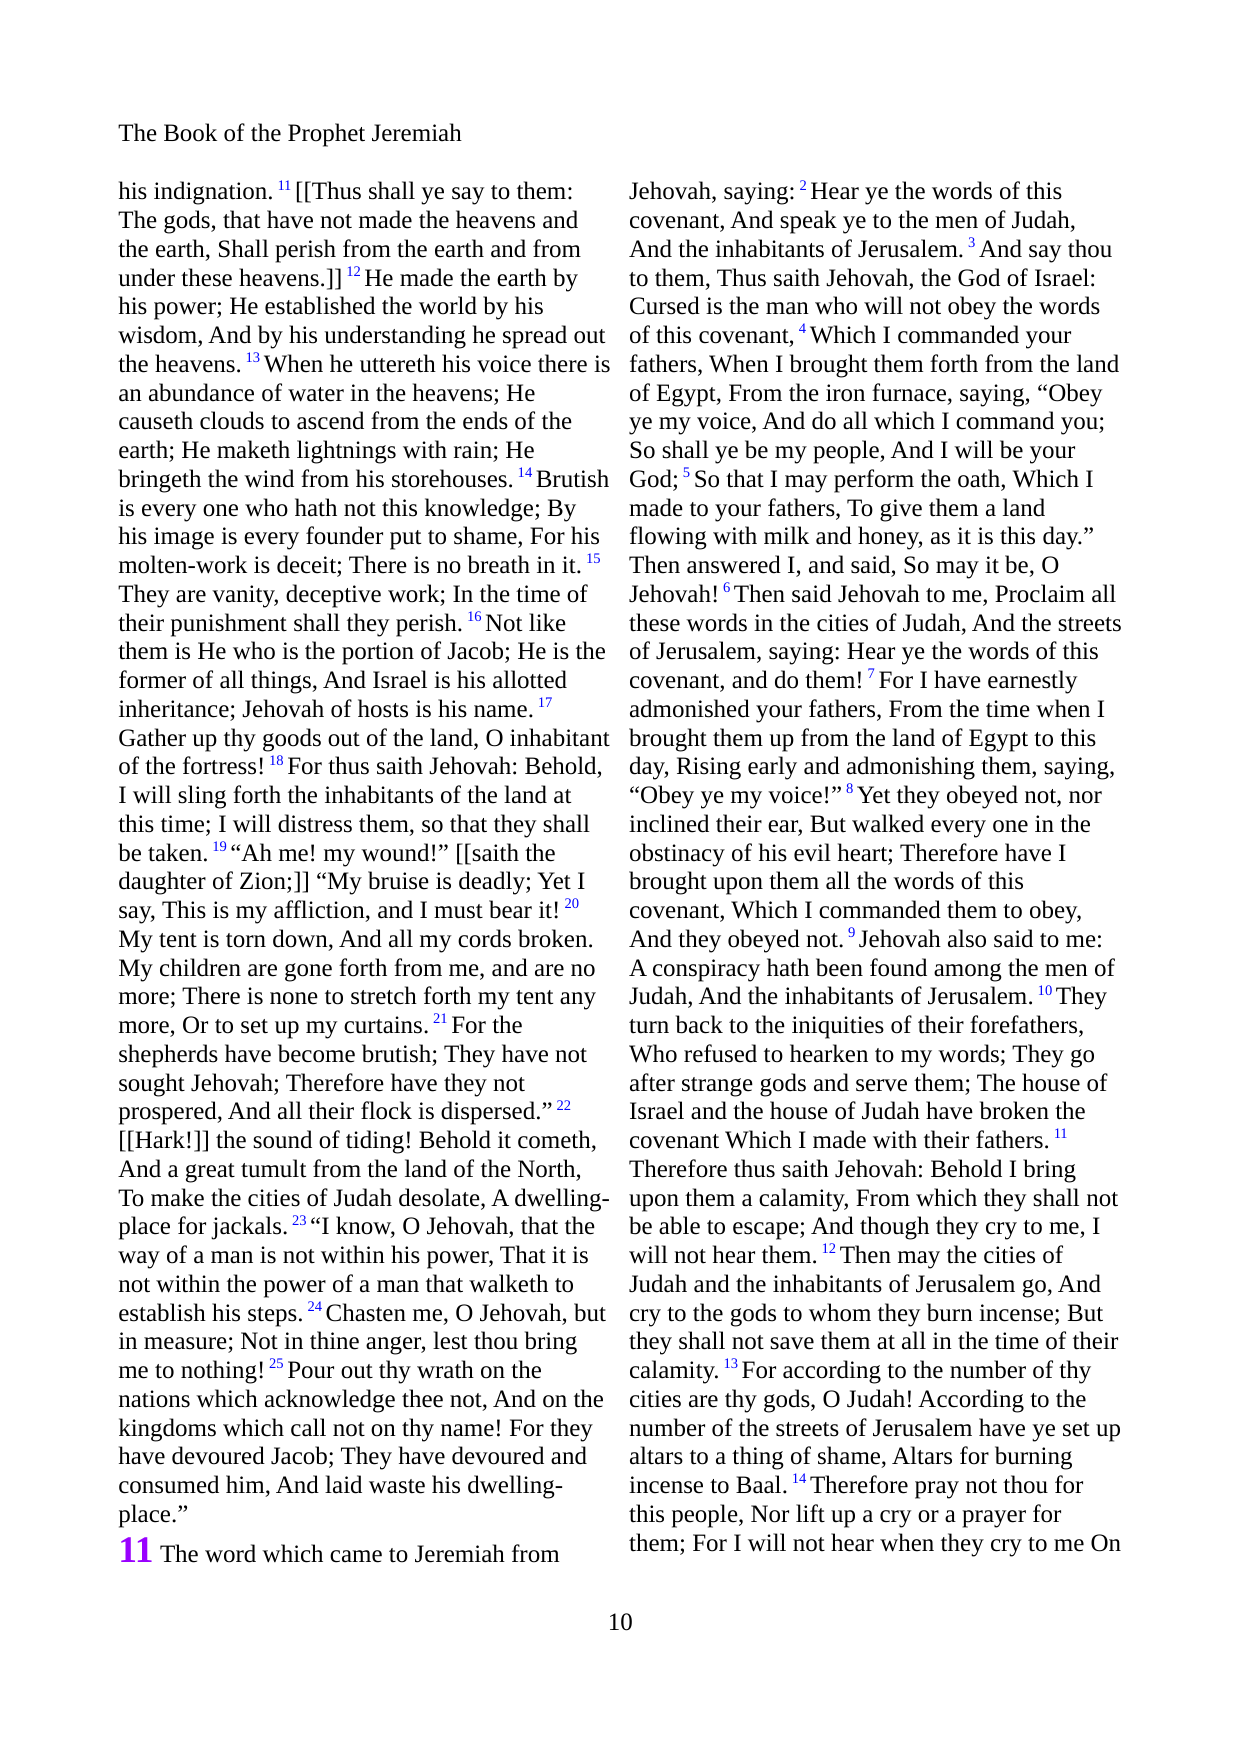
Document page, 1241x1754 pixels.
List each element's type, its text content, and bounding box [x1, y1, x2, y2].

text 11 The word which came to Jeremiah from [118, 1528, 611, 1571]
text Jehovah, saying: 2 Hear ye the words of this covenant, And speak ye to the men of Judah, And the inhabitants of Jerusalem. 3 And say thou to them, Thus saith Jehovah, the God of Israel: Cursed is the man who will not obey the words of this covenant, 4 Which I commanded your fathers, When I brought them forth from the land of Egypt, From the iron furnace, saying, “Obey ye my voice, And do all which I command you; So shall ye be my people, And I will be your God; 5 So that I may perform the oath, Which I made to your fathers, To give them a land flowing with milk and honey, as it is this day.” Then answered I, and said, So may it be, O Jehovah! 6 Then said Jehovah to me, Proclaim all these words in the cities of Judah, And the streets of Jerusalem, saying: Hear ye the words of this covenant, and do them! 7 For I have earnestly admonished your fathers, From the time when I brought them up from the land of Egypt to this day, Rising early and admonishing them, saying, “Obey ye my voice!” 8 Yet they obeyed not, nor inclined their ear, But walked every one in the obstinacy of his evil heart; Therefore have I brought upon them all the words of this covenant, Which I commanded them to obey, And they obeyed not. 9 Jehovah also said to me: A conspiracy hath been found among the men of Judah, And the inhabitants of Jerusalem. 10 They turn back to the iniquities of their forefathers, Who refused to hearken to my words; They go after strange gods and serve them; The house of Israel and the house of Judah have broken the covenant Which I made with their fathers. 11 Therefore thus saith Jehovah: Behold I bring upon them a calamity, From which they shall not be able to escape; And though they cry to me, I will not hear them. 12 Then may the cities of Judah and the inhabitants of Jerusalem go, And cry to the gods to whom they burn incense; But they shall not save them at all in the time of their calamity. 13 For according to the number of thy cities are thy gods, O Judah! According to the number of the streets of Jerusalem have ye set up altars to a thing of shame, Altars for burning incense to Baal. 14 Therefore pray not thou for this people, Nor lift up a cry or a prayer for them; For I will not hear when they cry to me On [629, 176, 1122, 1556]
text his indignation. 11 [[Thus shall ye say to them: The gods, that have not made the heavens and the earth, Shall perish from the earth and from under these heavens.]] 12 He made the earth by his power; He established the world by his wisdom, And by his understanding he spread out the heavens. 13 When he uttereth his voice there is an abundance of water in the heavens; He causeth clouds to ascend from the ends of the earth; He maketh lightnings with rain; He bringeth the wind from his storehouses. 14 Brutish is every one who hath not this knowledge; By his image is every founder put to shame, For his molten-work is deceit; There is no breath in it. 15 They are vanity, deceptive work; In the time of their punishment shall they perish. 16 Not like them is He who is the portion of Jacob; He is the former of all things, And Israel is his allotted inheritance; Jehovah of hosts is his name. 17 Gather up thy goods out of the land, O inhabitant of the fortress! 18 For thus saith Jehovah: Behold, I will sling forth the inhabitants of the land at this time; I will distress them, so that they shall be taken. 19 “Ah me! my wound!” [[saith the daughter of Zion;]] “My bruise is deadly; Yet I say, This is my affliction, and I must bear it! 20 My tent is torn down, And all my cords broken. My children are gone forth from me, and are no more; There is none to stretch forth my tent any more, Or to set up my curtains. 21 For the shepherds have become brutish; They have not sought Jehovah; Therefore have they not prospered, And all their flock is dispersed.” 22 [[Hark!]] the sound of tiding! Behold it cometh, And a great tumult from the land of the North, To make the cities of Judah desolate, A dwelling-place for jackals. 23 “I know, O Jehovah, that the way of a man is not within his power, That it is not within the power of a man that walketh to establish his steps. 24 Chasten me, O Jehovah, but in measure; Not in thine anger, lest thou bring me to nothing! 25 Pour out thy wrath on the nations which acknowledge thee not, And on the kingdoms which call not on thy name! For they have devoured Jacob; They have devoured and consumed him, And laid waste his dwelling-place.” [118, 176, 611, 1528]
